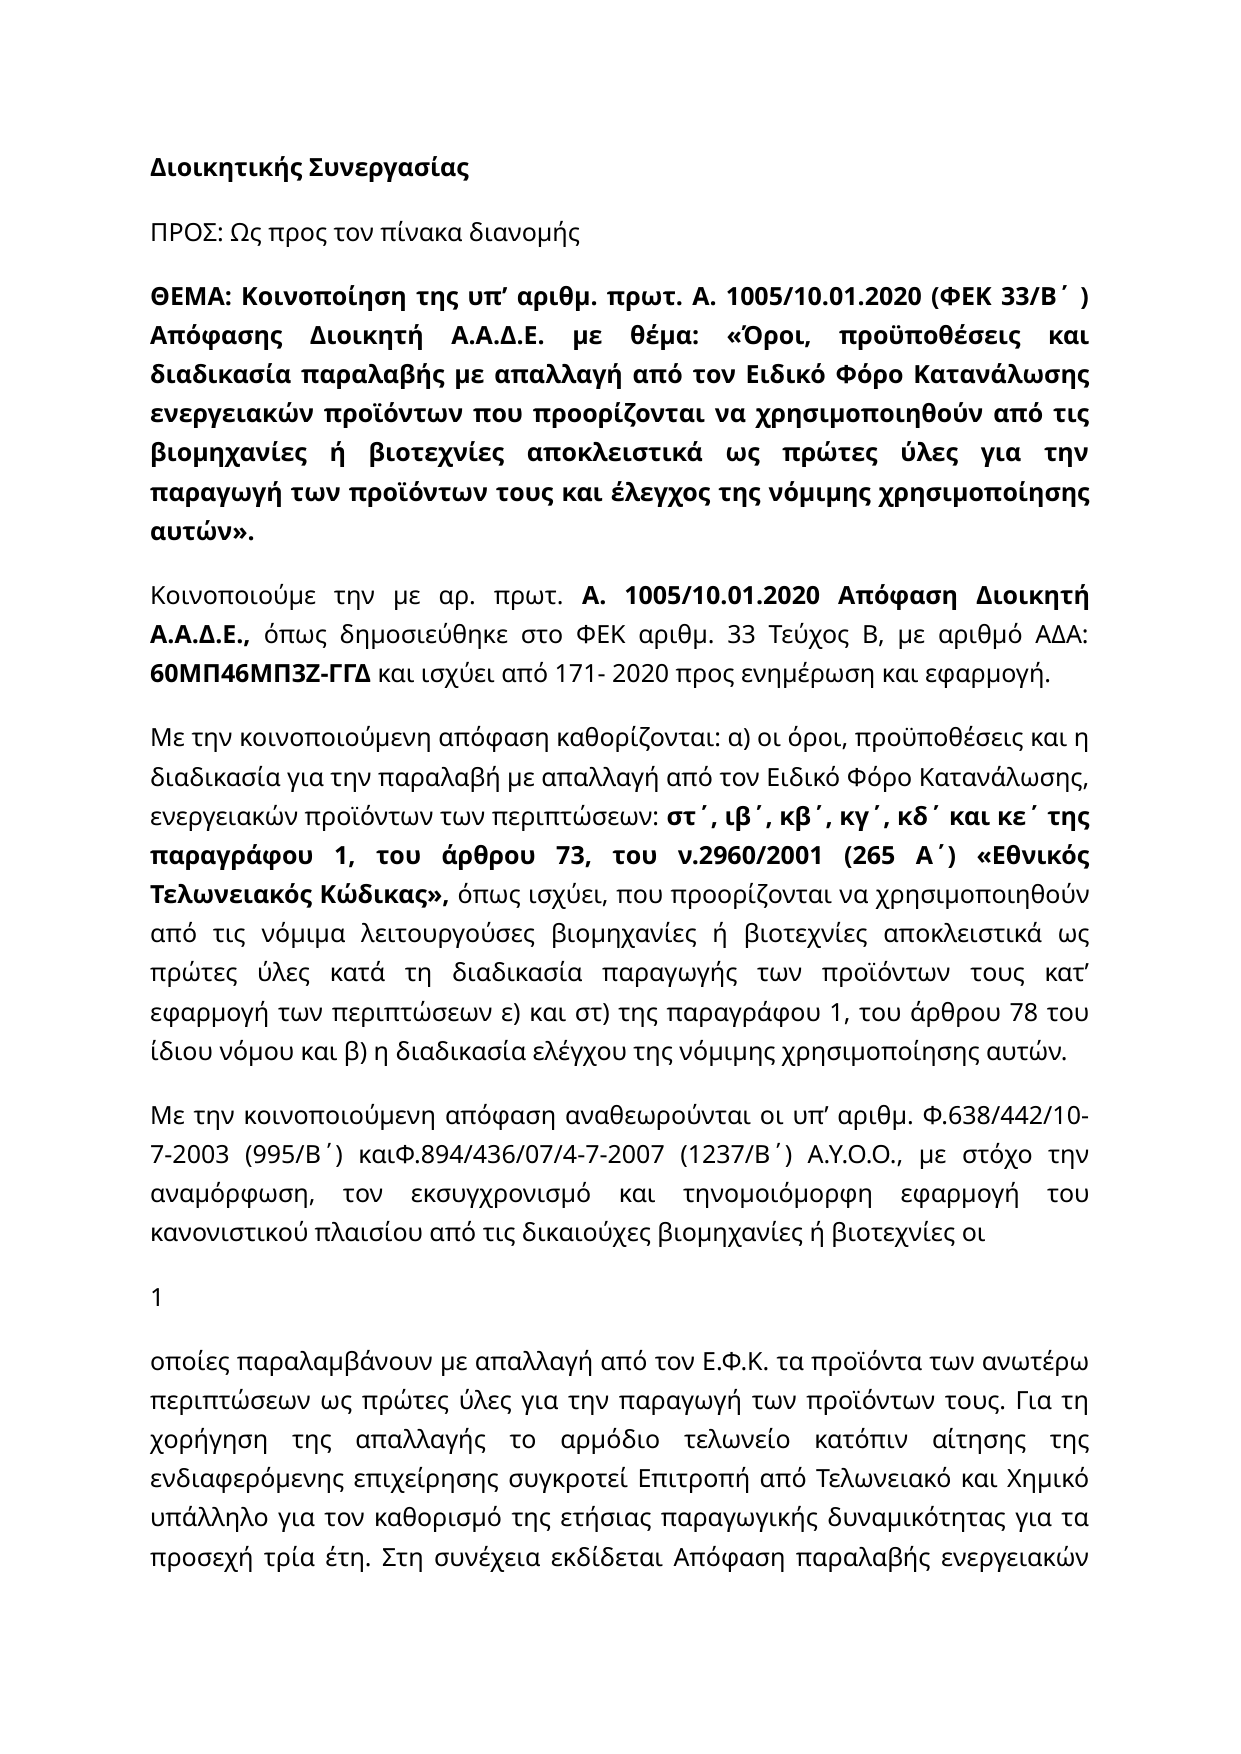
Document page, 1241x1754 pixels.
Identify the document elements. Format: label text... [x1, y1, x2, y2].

text οποίες παραλαμβάνουν με απαλλαγή από τον Ε.Φ.Κ. τα προϊόντα των ανωτέρω περιπτώσεων ως πρώτες ύλες για την παραγωγή των προϊόντων τους. Για τη χορήγηση της απαλλαγής το αρμόδιο τελωνείο κατόπιν αίτησης της ενδιαφερόμενης επιχείρησης συγκροτεί Επιτροπή από Τελωνειακό και Χημικό υπάλληλο για τον καθορισμό της ετήσιας παραγωγικής δυναμικότητας για τα προσεχή τρία έτη. Στη συνέχεια εκδίδεται Απόφαση παραλαβής ενεργειακών [150, 1343, 1090, 1573]
text Διοικητικής Συνεργασίας [150, 150, 1090, 184]
text 1 [150, 1279, 1090, 1313]
text Κοινοποιούμε την με αρ. πρωτ. Α. 1005/10.01.2020 Απόφαση Διοικητή Α.Α.Δ.Ε., όπως δημοσιεύθηκε στο ΦΕΚ αριθμ. 33 Τεύχος Β, με αριθμό ΑΔΑ: 60ΜΠ46ΜΠ3Ζ-ΓΓΔ και ισχύει από 171- 2020 προς ενημέρωση και εφαρμογή. [150, 577, 1090, 690]
text Με την κοινοποιούμενη απόφαση καθορίζονται: α) οι όροι, προϋποθέσεις και η διαδικασία για την παραλαβή με απαλλαγή από τον Ειδικό Φόρο Κατανάλωσης, ενεργειακών προϊόντων των περιπτώσεων: στ΄, ιβ΄, κβ΄, κγ΄, κδ΄ και κε΄ της παραγράφου 1, του άρθρου 73, του ν.2960/2001 (265 Α΄) «Εθνικός Τελωνειακός Κώδικας», όπως ισχύει, που προορίζονται να χρησιμοποιηθούν από τις νόμιμα λειτουργούσες βιομηχανίες ή βιοτεχνίες αποκλειστικά ως πρώτες ύλες κατά τη διαδικασία παραγωγής των προϊόντων τους κατ’ εφαρμογή των περιπτώσεων ε) και στ) της παραγράφου 1, του άρθρου 78 του ίδιου νόμου και β) η διαδικασία ελέγχου της νόμιμης χρησιμοποίησης αυτών. [150, 720, 1090, 1067]
text Με την κοινοποιούμενη απόφαση αναθεωρούνται οι υπ’ αριθμ. Φ.638/442/10-7-2003 (995/Β΄) καιΦ.894/436/07/4-7-2007 (1237/Β΄) Α.Υ.Ο.Ο., με στόχο την αναμόρφωση, τον εκσυγχρονισμό και τηνομοιόμορφη εφαρμογή του κανονιστικού πλαισίου από τις δικαιούχες βιομηχανίες ή βιοτεχνίες οι [150, 1097, 1090, 1249]
text ΘΕΜΑ: Κοινοποίηση της υπ’ αριθμ. πρωτ. Α. 1005/10.01.2020 (ΦΕΚ 33/Β΄ ) Απόφασης Διοικητή Α.Α.Δ.Ε. με θέμα: «Όροι, προϋποθέσεις και διαδικασία παραλαβής με απαλλαγή από τον Ειδικό Φόρο Κατανάλωσης ενεργειακών προϊόντων που προορίζονται να χρησιμοποιηθούν από τις βιομηχανίες ή βιοτεχνίες αποκλειστικά ως πρώτες ύλες για την παραγωγή των προϊόντων τους και έλεγχος της νόμιμης χρησιμοποίησης αυτών». [150, 278, 1090, 547]
text ΠΡΟΣ: Ως προς τον πίνακα διανομής [150, 214, 1090, 248]
